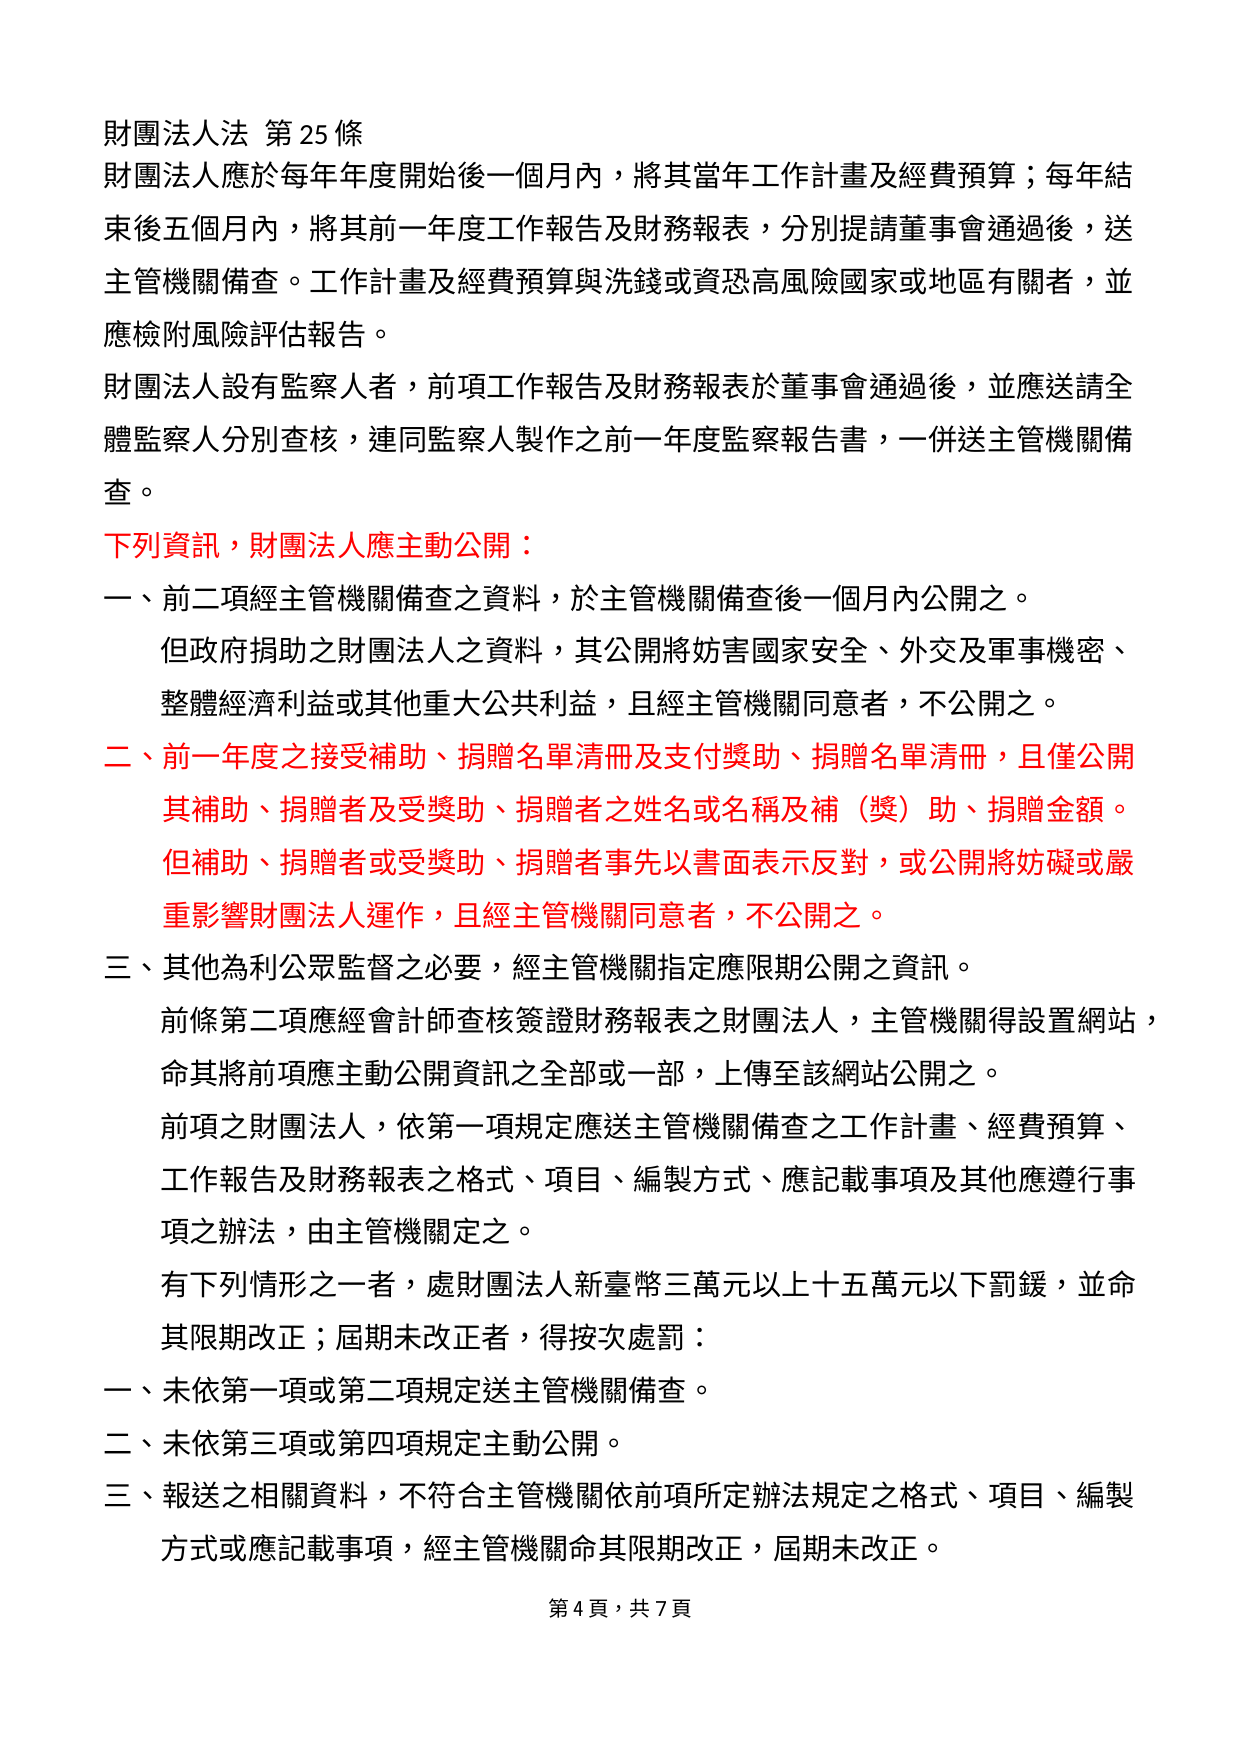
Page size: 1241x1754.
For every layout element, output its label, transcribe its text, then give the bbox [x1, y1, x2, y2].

text 但政府捐助之財團法人之資料，其公開將妨害國家安全、外交及軍事機密、整體經濟利益或其他重大公共利益，且經主管機關同意者，不公開之。 [160, 628, 1137, 723]
text 前項之財團法人，依第一項規定應送主管機關備查之工作計畫、經費預算、工作報告及財務報表之格式、項目、編製方式、應記載事項及其他應遵行事項之辦法，由主管機關定之。 [160, 1103, 1137, 1251]
text 有下列情形之一者，處財團法人新臺幣三萬元以上十五萬元以下罰鍰，並命其限期改正；屆期未改正者，得按次處罰： [160, 1262, 1137, 1357]
text 三、報送之相關資料，不符合主管機關依前項所定辦法規定之格式、項目、編製方式或應記載事項，經主管機關命其限期改正，屆期未改正。 [103, 1473, 1137, 1568]
text 財團法人應於每年年度開始後一個月內，將其當年工作計畫及經費預算；每年結束後五個月內，將其前一年度工作報告及財務報表，分別提請董事會通過後，送主管機關備查。工作計畫及經費預算與洗錢或資恐高風險國家或地區有關者，並應檢附風險評估報告。 [103, 153, 1137, 353]
text 前條第二項應經會計師查核簽證財務報表之財團法人，主管機關得設置網站，命其將前項應主動公開資訊之全部或一部，上傳至該網站公開之。 [160, 998, 1137, 1093]
text 一、前二項經主管機關備查之資料，於主管機關備查後一個月內公開之。 [103, 575, 1137, 617]
text 財團法人設有監察人者，前項工作報告及財務報表於董事會通過後，並應送請全體監察人分別查核，連同監察人製作之前一年度監察報告書，一併送主管機關備查。 [103, 364, 1137, 512]
text 二、前一年度之接受補助、捐贈名單清冊及支付獎助、捐贈名單清冊，且僅公開其補助、捐贈者及受獎助、捐贈者之姓名或名稱及補（獎）助、捐贈金額。但補助、捐贈者或受獎助、捐贈者事先以書面表示反對，或公開將妨礙或嚴重影響財團法人運作，且經主管機關同意者，不公開之。 [103, 734, 1137, 934]
text 下列資訊，財團法人應主動公開： [103, 522, 1137, 565]
text 一、未依第一項或第二項規定送主管機關備查。 [103, 1367, 1137, 1410]
text 三、其他為利公眾監督之必要，經主管機關指定應限期公開之資訊。 [103, 945, 1137, 987]
text 財團法人法 第25條 [103, 90, 1137, 153]
text 二、未依第三項或第四項規定主動公開。 [103, 1420, 1137, 1462]
